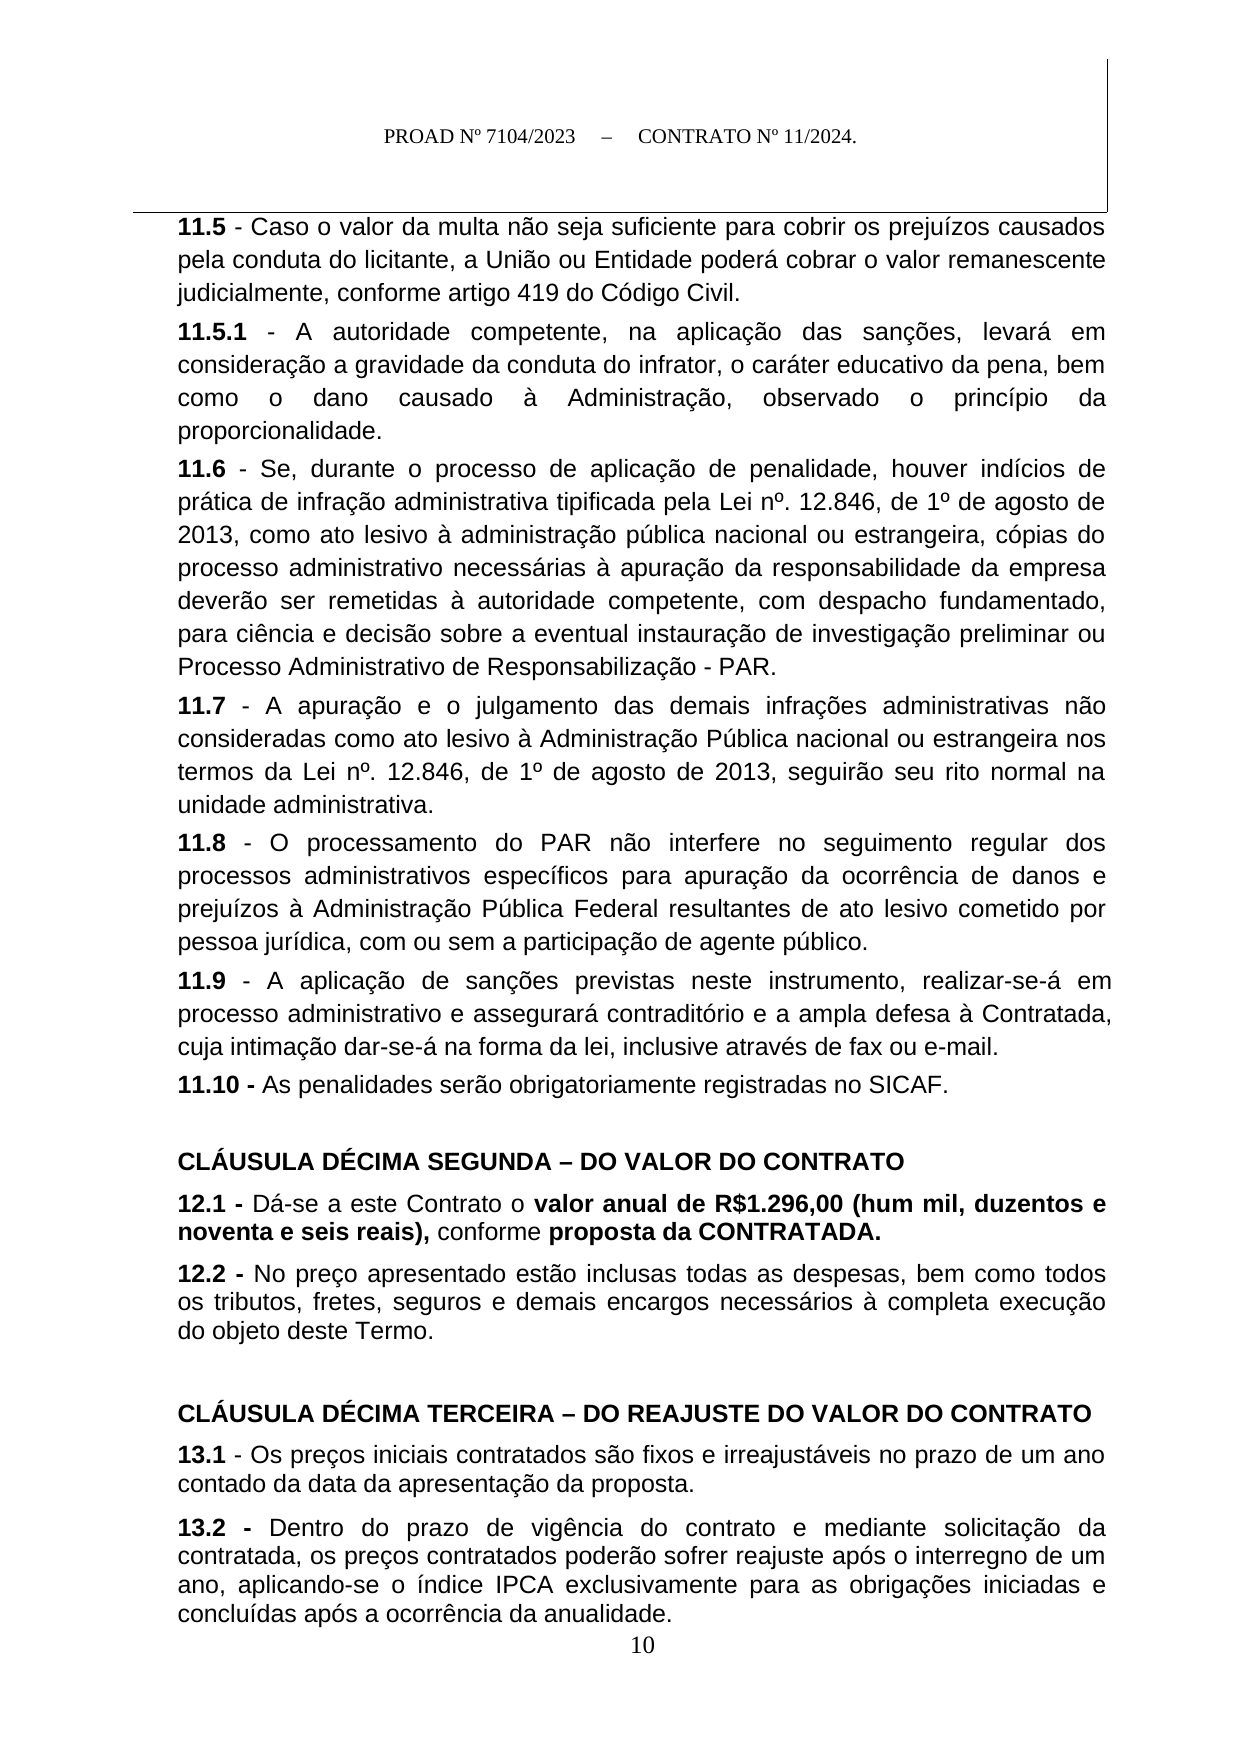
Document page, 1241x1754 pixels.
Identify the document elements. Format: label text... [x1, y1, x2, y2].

text 11.9 - A aplicação de sanções previstas neste instrumento, realizar-se-á em processo administrativo e assegurará contraditório e a ampla defesa à Contratada, cuja intimação dar-se-á na forma da lei, inclusive através de fax ou e-mail. [177, 966, 1113, 1061]
text 13.2 - Dentro do prazo de vigência do contrato e mediante solicitação da contratada, os preços contratados poderão sofrer reajuste após o interregno de um ano, aplicando-se o índice IPCA exclusivamente para as obrigações iniciadas e concluídas após a ocorrência da anualidade. [177, 1512, 1107, 1627]
text 11.6 - Se, durante o processo de aplicação de penalidade, houver indícios de prática de infração administrativa tipificada pela Lei nº. 12.846, de 1º de agosto de 2013, como ato lesivo à administração pública nacional ou estrangeira, cópias do processo administrativo necessárias à apuração da responsabilidade da empresa deverão ser remetidas à autoridade competente, com despacho fundamentado, para ciência e decisão sobre a eventual instauração de investigação preliminar ou Processo Administrativo de Responsabilização - PAR. [177, 454, 1107, 681]
text 11.5.1 - A autoridade competente, na aplicação das sanções, levará em consideração a gravidade da conduta do infrator, o caráter educativo da pena, bem como o dano causado à Administração, observado o princípio da proporcionalidade. [177, 317, 1107, 444]
text 11.10 - As penalidades serão obrigatoriamente registradas no SICAF. [177, 1070, 1107, 1099]
text CLÁUSULA DÉCIMA SEGUNDA – DO VALOR DO CONTRATO [177, 1147, 1107, 1176]
text 11.5 - Caso o valor da multa não seja suficiente para cobrir os prejuízos causados pela conduta do licitante, a União ou Entidade poderá cobrar o valor remanescente judicialmente, conforme artigo 419 do Código Civil. [177, 212, 1107, 307]
text 12.2 - No preço apresentado estão inclusas todas as despesas, bem como todos os tributos, fretes, seguros e demais encargos necessários à completa execução do objeto deste Termo. [177, 1258, 1107, 1345]
text 13.1 - Os preços iniciais contratados são fixos e irreajustáveis no prazo de um ano contado da data da apresentação da proposta. [177, 1440, 1107, 1497]
text 11.8 - O processamento do PAR não interfere no seguimento regular dos processos administrativos específicos para apuração da ocorrência de danos e prejuízos à Administração Pública Federal resultantes de ato lesivo cometido por pessoa jurídica, com ou sem a participação de agente público. [177, 828, 1107, 956]
text 11.7 - A apuração e o julgamento das demais infrações administrativas não consideradas como ato lesivo à Administração Pública nacional ou estrangeira nos termos da Lei nº. 12.846, de 1º de agosto de 2013, seguirão seu rito normal na unidade administrativa. [177, 691, 1107, 819]
text CLÁUSULA DÉCIMA TERCEIRA – DO REAJUSTE DO VALOR DO CONTRATO [177, 1398, 1107, 1427]
text 12.1 - Dá-se a este Contrato o valor anual de R$1.296,00 (hum mil, duzentos e noventa e seis reais), conforme proposta da CONTRATADA. [177, 1188, 1107, 1246]
